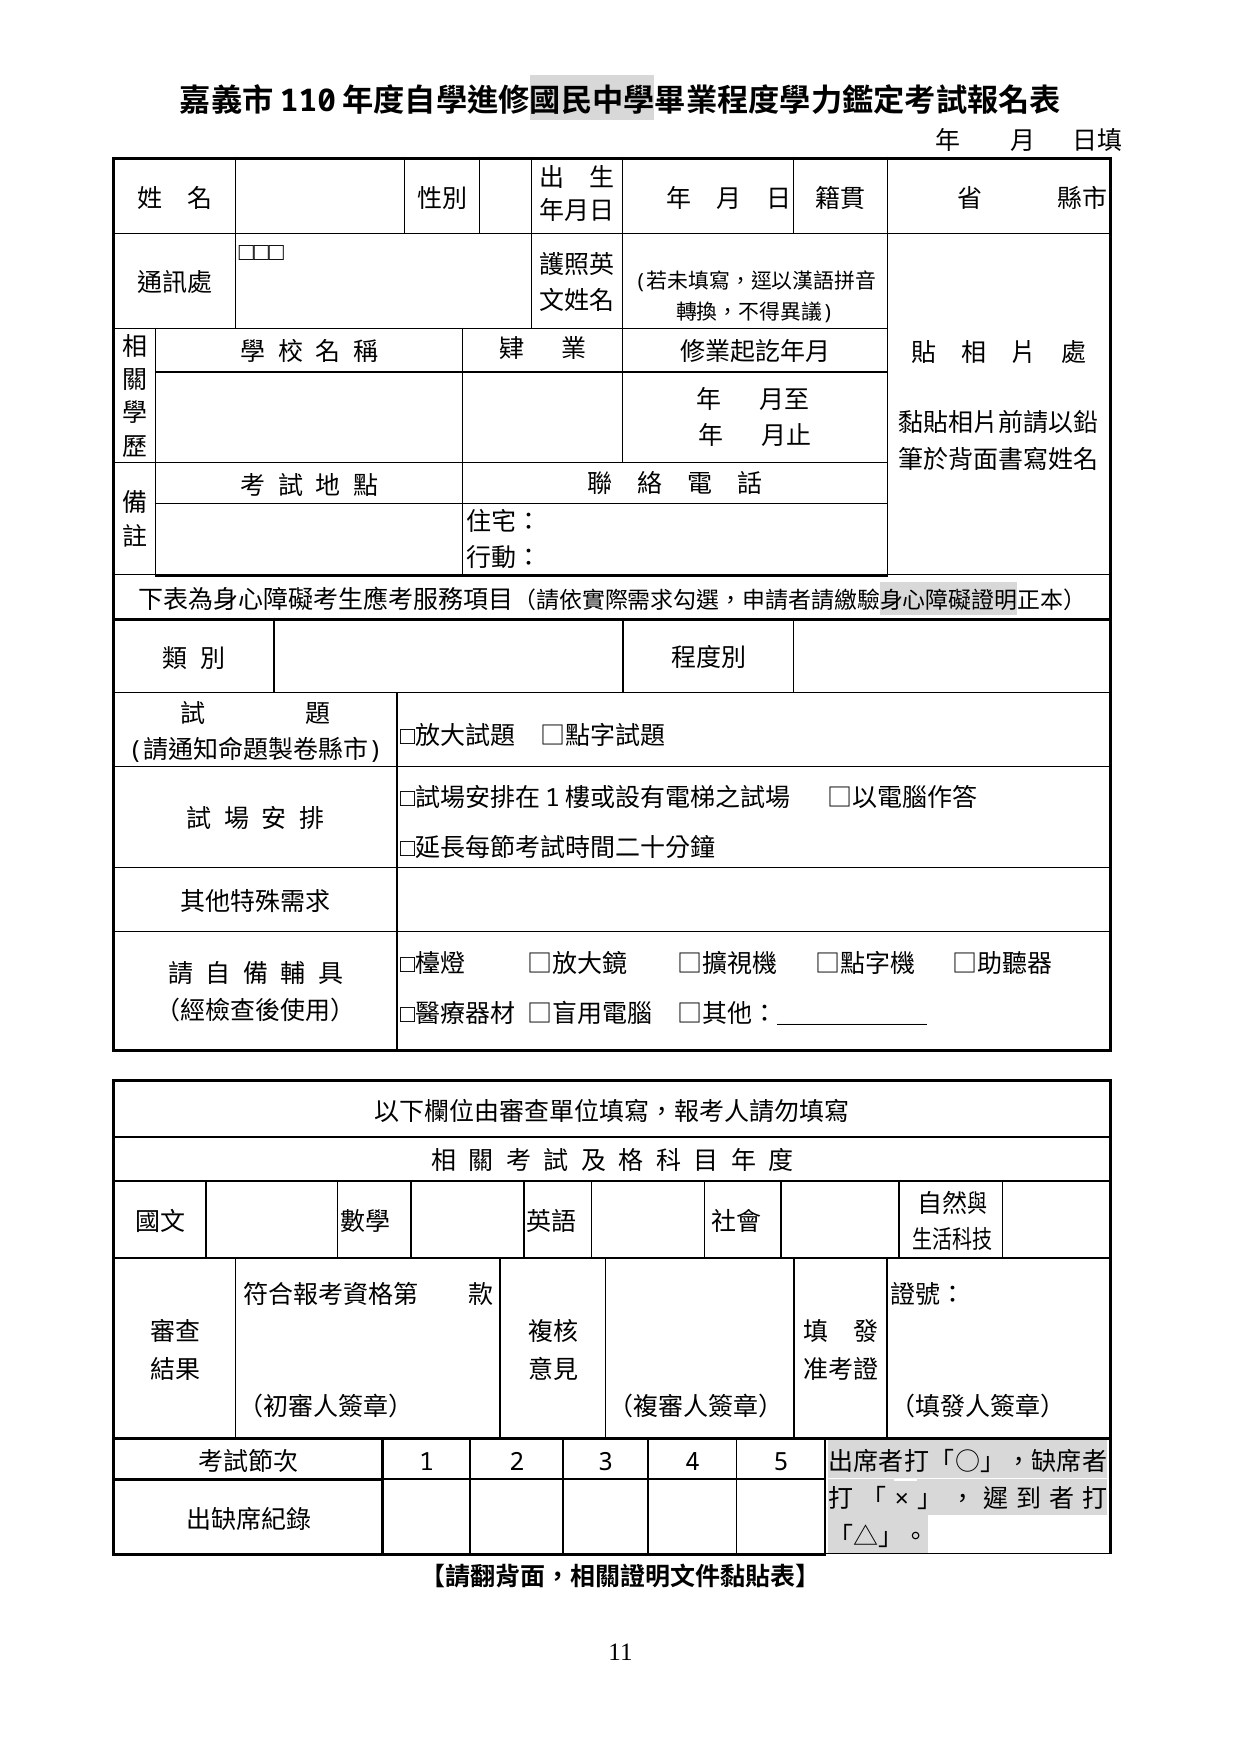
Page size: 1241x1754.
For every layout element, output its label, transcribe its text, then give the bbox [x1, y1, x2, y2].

table_cell 1 [384, 1440, 469, 1478]
table_cell 英語 [525, 1182, 591, 1257]
table_cell 2 [471, 1440, 562, 1478]
table_cell 3 [564, 1440, 647, 1478]
table_header 姓 名 [115, 160, 235, 233]
table_cell 其他特殊需求 [115, 868, 396, 931]
table_cell 通訊處 [115, 234, 235, 327]
table_cell [794, 621, 1109, 692]
table_cell 聯 絡 電 話 [463, 463, 887, 503]
table_cell [412, 1182, 523, 1257]
table_cell [564, 1480, 647, 1553]
table_cell 數學 [338, 1182, 410, 1257]
table_cell 考 試 地 點 [156, 463, 462, 503]
text 嘉義市110年度自學進修國民中學畢業程度學力鑑定考試報名表 [118, 75, 1122, 120]
table_cell 修業起訖年月 [623, 329, 887, 371]
table_cell 相關學歷 [115, 329, 155, 462]
table_cell [114, 1052, 1110, 1079]
table_cell [782, 1182, 898, 1257]
table_header [236, 160, 404, 233]
table_header 省 縣市 [888, 160, 1109, 233]
table_cell □檯燈 □放大鏡 □擴視機 □點字機 □助聽器 □醫療器材 □盲用電腦 □其他：＿＿＿＿＿＿ [398, 932, 1109, 1048]
table_cell [649, 1480, 736, 1553]
table_cell 肄 業 [463, 329, 622, 371]
table_cell [207, 1182, 337, 1257]
table_cell 程度別 [624, 621, 793, 692]
table_cell [592, 1182, 704, 1257]
table_cell 4 [649, 1440, 736, 1478]
table_cell [463, 373, 622, 462]
table_cell 出缺席紀錄 [115, 1481, 381, 1553]
table_cell （複審人簽章） [606, 1259, 793, 1437]
table_cell (若未填寫，逕以漢語拼音轉換，不得異議) [623, 234, 887, 327]
table_cell 備註 [115, 463, 155, 574]
table_cell [1003, 1182, 1109, 1257]
table_header 年 月 日 [623, 160, 793, 233]
table_cell 試 題 (請通知命題製卷縣市) [115, 693, 396, 766]
table_cell 複核 意見 [501, 1259, 605, 1437]
table_cell □放大試題 □點字試題 [398, 693, 1109, 766]
table_cell 年 月至 年 月止 [623, 373, 887, 462]
table_cell 貼 相 片 處 黏貼相片前請以鉛筆於背面書寫姓名 [888, 234, 1109, 574]
table_cell [156, 504, 462, 574]
table_cell 自然與 生活科技 [900, 1182, 1002, 1257]
table_cell 證號： （填發人簽章） [888, 1259, 1109, 1437]
table_cell [156, 373, 462, 462]
text 【請翻背面，相關證明文件黏貼表】 [118, 1556, 1122, 1592]
table_cell 請 自 備 輔 具 （經檢查後使用） [115, 932, 396, 1048]
table_cell [737, 1480, 824, 1553]
table_header [480, 160, 531, 233]
table_cell 以下欄位由審查單位填寫，報考人請勿填寫 [115, 1082, 1109, 1136]
table_cell 住宅： 行動： [463, 504, 887, 574]
table_cell [384, 1480, 469, 1553]
table_header 出 生 年月日 [532, 160, 622, 233]
table_cell 符合報考資格第 款 （初審人簽章） [236, 1259, 499, 1437]
table_header 性別 [405, 160, 479, 233]
table_cell 5 [737, 1440, 824, 1478]
table_cell [398, 868, 1109, 931]
table_cell □□□ [236, 234, 531, 327]
table_cell 出席者打「○」，缺席者打「×」，遲到者打「△」。 [826, 1440, 1109, 1553]
table_cell [471, 1480, 562, 1553]
table_cell 下表為身心障礙考生應考服務項目（請依實際需求勾選，申請者請繳驗身心障礙證明正本） [115, 575, 1109, 618]
text 年 月 日填 [118, 120, 1122, 157]
table_cell □試場安排在1樓或設有電梯之試場 □以電腦作答 □延長每節考試時間二十分鐘 [398, 767, 1109, 867]
table_cell 填 發 准考證 [795, 1259, 886, 1437]
table_cell 試 場 安 排 [115, 767, 396, 867]
table_cell 國文 [115, 1182, 205, 1257]
table_cell [275, 621, 622, 692]
table_cell 相 關 考 試 及 格 科 目 年 度 [115, 1138, 1109, 1180]
table_cell 類 別 [115, 621, 273, 692]
table_cell 考試節次 [115, 1440, 381, 1478]
table_cell 社會 [705, 1182, 780, 1257]
table_cell 審查 結果 [115, 1259, 235, 1437]
table_cell 學 校 名 稱 [156, 329, 462, 371]
table_header 籍貫 [794, 160, 887, 233]
table_cell 護照英文姓名 [532, 234, 622, 327]
